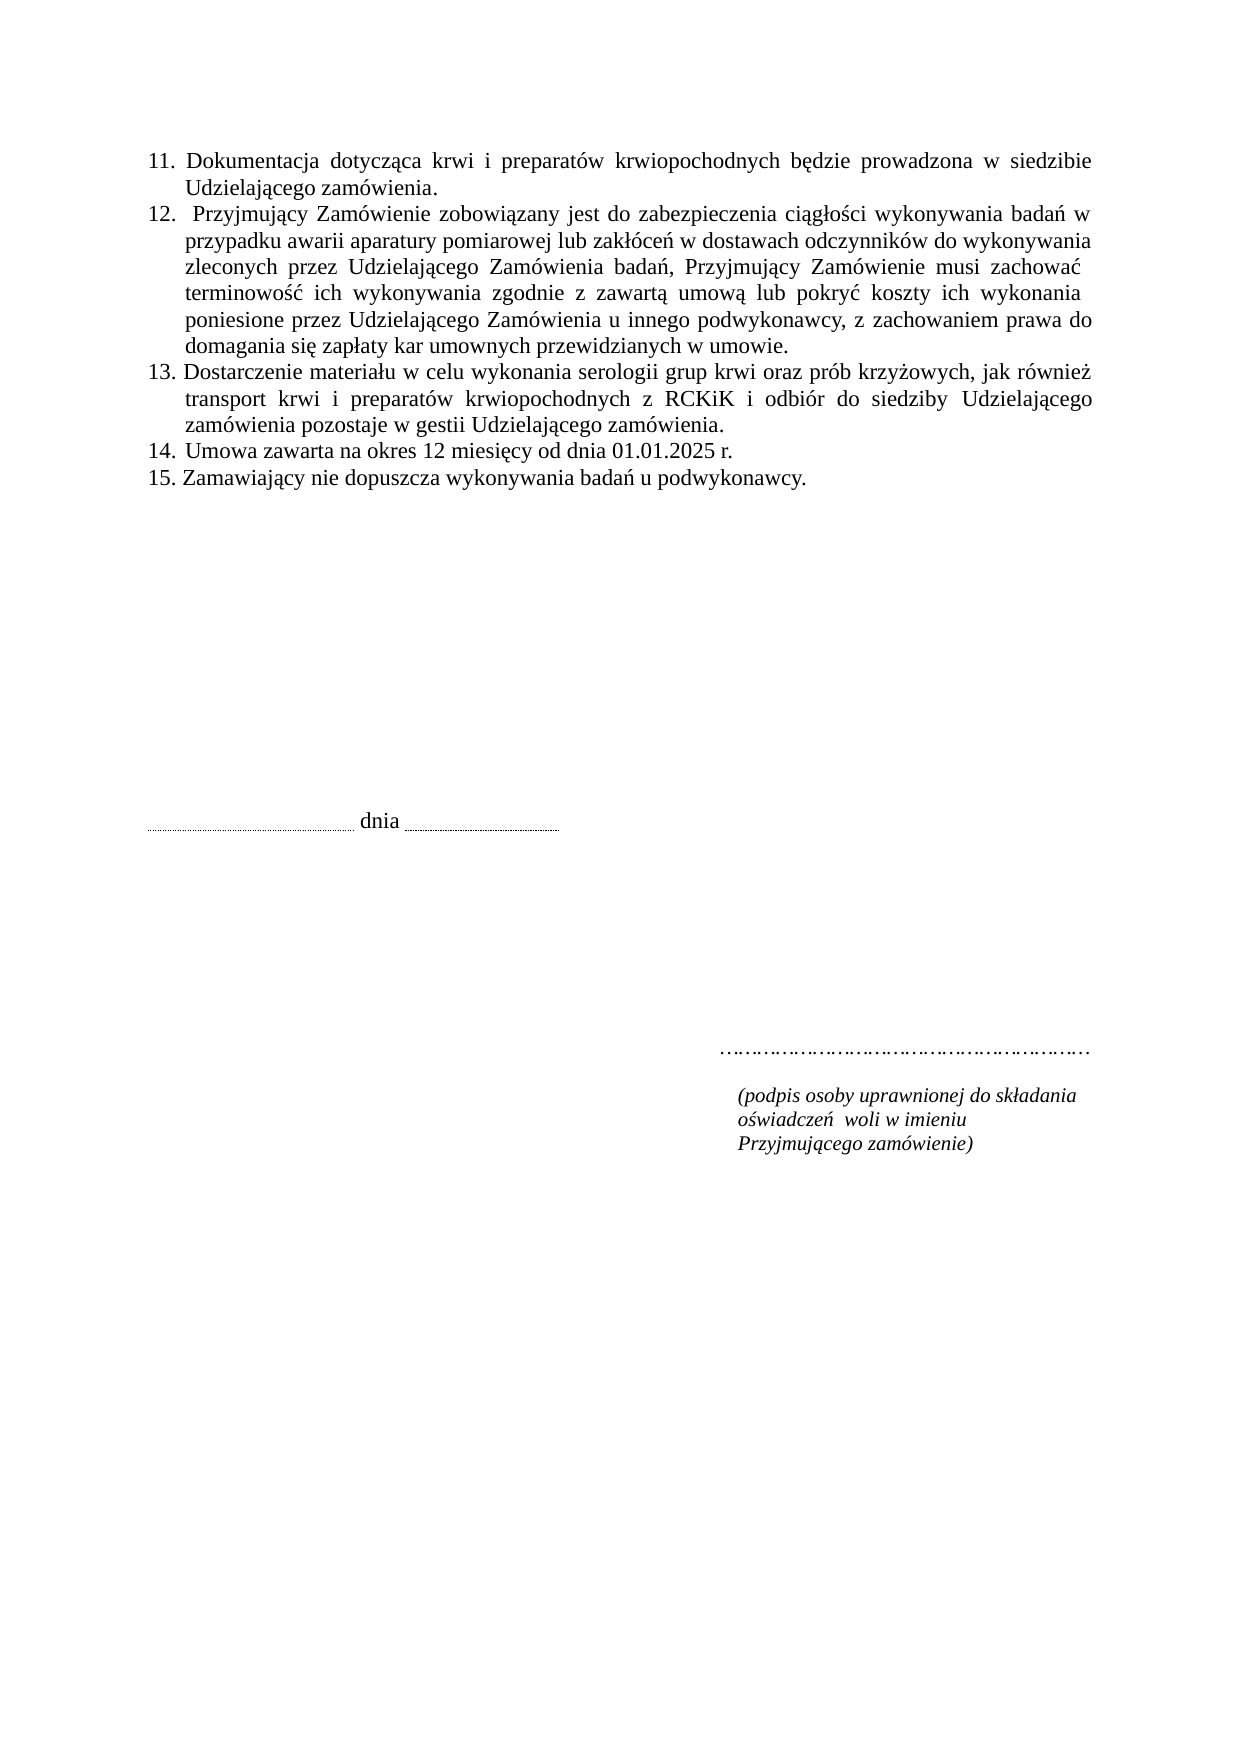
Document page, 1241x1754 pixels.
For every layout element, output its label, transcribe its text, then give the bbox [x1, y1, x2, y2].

text (podpis osoby uprawnionej do składania oświadczeń woli w imieniu Przyjmującego zamówienie) [738, 1059, 1093, 1155]
text dnia [148, 807, 1093, 833]
text 11. Dokumentacja dotycząca krwi i preparatów krwiopochodnych będzie prowadzona w siedzibie Udzielającego zamówienia. [148, 148, 1093, 200]
text 15. Zamawiający nie dopuszcza wykonywania badań u podwykonawcy. [148, 464, 1093, 490]
text 13. Dostarczenie materiału w celu wykonania serologii grup krwi oraz prób krzyżowych, jak również transport krwi i preparatów krwiopochodnych z RCKiK i odbiór do siedziby Udzielającego zamówienia pozostaje w gestii Udzielającego zamówienia. [148, 358, 1093, 437]
text 12. Przyjmujący Zamówienie zobowiązany jest do zabezpieczenia ciągłości wykonywania badań w przypadku awarii aparatury pomiarowej lub zakłóceń w dostawach odczynników do wykonywania zleconych przez Udzielającego Zamówienia badań, Przyjmujący Zamówienie musi zachować terminowość ich wykonywania zgodnie z zawartą umową lub pokryć koszty ich wykonania poniesione przez Udzielającego Zamówienia u innego podwykonawcy, z zachowaniem prawa do domagania się zapłaty kar umownych przewidzianych w umowie. [148, 200, 1093, 358]
text …………………………………………………… [148, 1035, 1093, 1059]
text 14. Umowa zawarta na okres 12 miesięcy od dnia 01.01.2025 r. [148, 437, 1093, 464]
